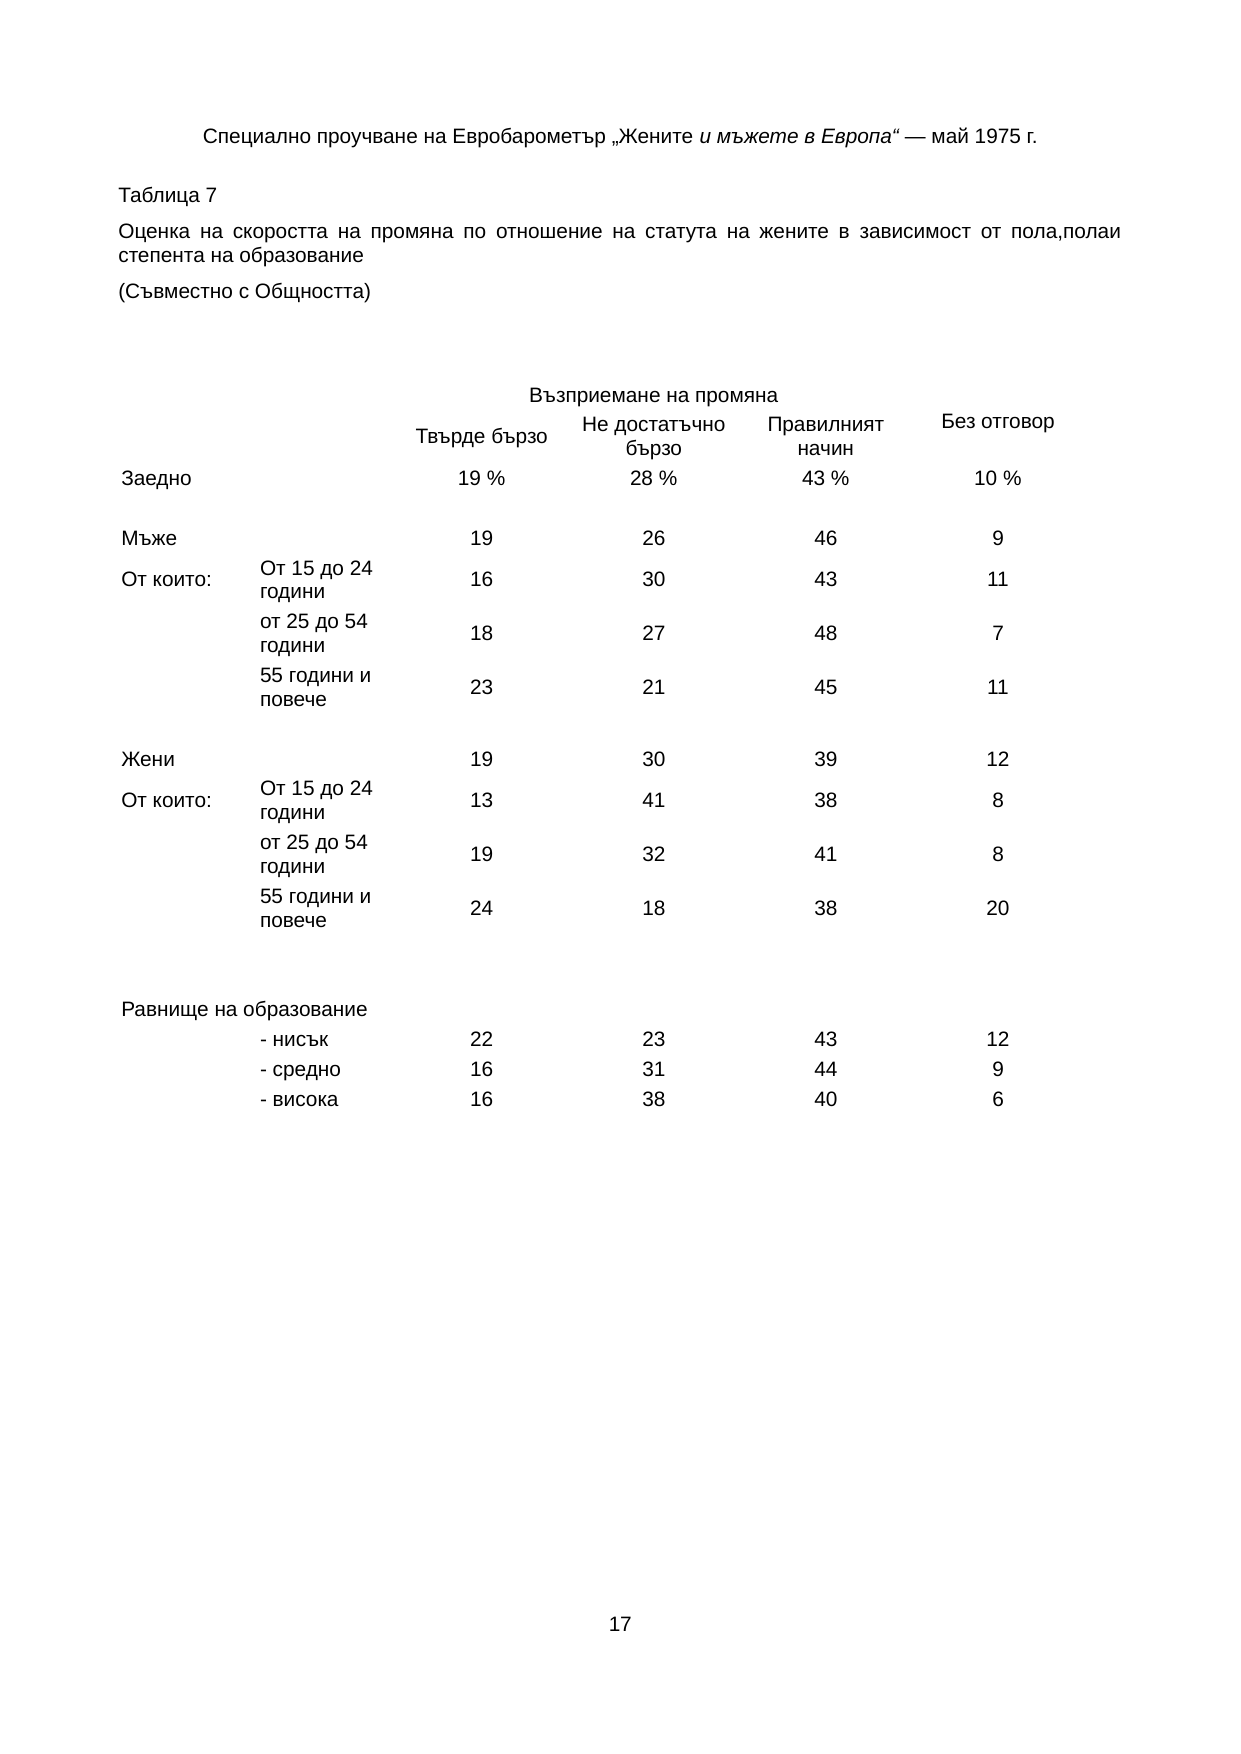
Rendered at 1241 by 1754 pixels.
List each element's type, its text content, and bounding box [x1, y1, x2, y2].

table_cell от 25 до 54 години [257, 606, 395, 660]
table_cell 7 [912, 606, 1084, 660]
table_cell [257, 523, 395, 552]
table_cell от 25 до 54 години [257, 827, 395, 881]
table_cell 6 [912, 1084, 1084, 1113]
table_cell [568, 493, 739, 523]
table_cell [118, 1024, 257, 1054]
table_cell [740, 964, 912, 994]
table_cell [118, 935, 257, 964]
table_cell 11 [912, 660, 1084, 714]
table_header [118, 380, 257, 409]
table_cell [395, 493, 567, 523]
table_cell 26 [568, 523, 739, 552]
table_cell [257, 714, 395, 743]
table_cell [395, 964, 567, 994]
table_cell 38 [740, 881, 912, 934]
table_cell 12 [912, 744, 1084, 773]
table_cell 9 [912, 1054, 1084, 1083]
table_cell Заедно [118, 463, 257, 493]
table_cell [257, 744, 395, 773]
table_cell [118, 606, 257, 660]
table_cell [395, 935, 567, 964]
table_cell [118, 660, 257, 714]
table_cell 20 [912, 881, 1084, 934]
table_cell От 15 до 24 години [257, 773, 395, 827]
table_cell 19 % [395, 463, 567, 493]
table_cell 39 [740, 744, 912, 773]
table_cell 16 [395, 553, 567, 606]
table_cell 43 % [740, 463, 912, 493]
table_cell 41 [568, 773, 739, 827]
table_cell [912, 493, 1084, 523]
table_cell 22 [395, 1024, 567, 1054]
table_cell 43 [740, 1024, 912, 1054]
table_cell - висока [257, 1084, 395, 1113]
table_cell 16 [395, 1054, 567, 1083]
table_cell 11 [912, 553, 1084, 606]
table_cell Мъже [118, 523, 257, 552]
table_cell [257, 964, 395, 994]
table_cell 16 [395, 1084, 567, 1113]
table_cell [740, 994, 912, 1024]
table_cell 44 [740, 1054, 912, 1083]
table_cell 27 [568, 606, 739, 660]
table_cell 48 [740, 606, 912, 660]
table_cell [118, 964, 257, 994]
table_cell 18 [395, 606, 567, 660]
table_cell [118, 1054, 257, 1083]
table_cell [257, 935, 395, 964]
table_cell [568, 935, 739, 964]
table_cell - нисък [257, 1024, 395, 1054]
table_cell 55 години и повече [257, 660, 395, 714]
table_cell [118, 827, 257, 881]
table_cell - средно [257, 1054, 395, 1083]
table_cell [568, 964, 739, 994]
table_cell Не достатъчно бързо [568, 409, 739, 463]
table_cell 23 [395, 660, 567, 714]
table_cell [257, 463, 395, 493]
text Оценка на скоростта на промяна по отношение на статута на жените в зависимост от пола,полаи степента на образование [118, 219, 1122, 267]
table_cell 24 [395, 881, 567, 934]
table_cell [740, 493, 912, 523]
table_cell [568, 714, 739, 743]
table_header Без отговор [912, 380, 1084, 463]
table_cell 38 [740, 773, 912, 827]
table_cell Равнище на образование [118, 994, 395, 1024]
table_cell 19 [395, 523, 567, 552]
table_cell 21 [568, 660, 739, 714]
table_cell 45 [740, 660, 912, 714]
table_cell [118, 409, 257, 463]
table_cell 19 [395, 827, 567, 881]
table_cell [912, 994, 1084, 1024]
table_cell От които: [118, 553, 257, 606]
table_cell 43 [740, 553, 912, 606]
table_cell 38 [568, 1084, 739, 1113]
table_cell 10 % [912, 463, 1084, 493]
table_cell 9 [912, 523, 1084, 552]
table_cell 41 [740, 827, 912, 881]
table_cell [740, 935, 912, 964]
table_cell [740, 714, 912, 743]
table_cell [118, 714, 257, 743]
table_cell 28 % [568, 463, 739, 493]
table_cell 30 [568, 744, 739, 773]
table_cell [257, 409, 395, 463]
table_cell Правилният начин [740, 409, 912, 463]
table_header Възприемане на промяна [395, 380, 912, 409]
table_cell 12 [912, 1024, 1084, 1054]
table_cell 8 [912, 773, 1084, 827]
table_cell [912, 935, 1084, 964]
table_cell [118, 1084, 257, 1113]
table_cell [118, 881, 257, 934]
table_cell От 15 до 24 години [257, 553, 395, 606]
table_cell 46 [740, 523, 912, 552]
table_cell 19 [395, 744, 567, 773]
table_cell Твърде бързо [395, 409, 567, 463]
table_cell [395, 714, 567, 743]
table_cell Жени [118, 744, 257, 773]
table_cell 23 [568, 1024, 739, 1054]
table_cell [912, 714, 1084, 743]
table_cell 30 [568, 553, 739, 606]
table_cell [912, 964, 1084, 994]
table_cell 18 [568, 881, 739, 934]
table_cell 55 години и повече [257, 881, 395, 934]
table_cell [118, 493, 257, 523]
table_cell 40 [740, 1084, 912, 1113]
table_header [257, 380, 395, 409]
table_cell 32 [568, 827, 739, 881]
table_cell [257, 493, 395, 523]
table_cell 31 [568, 1054, 739, 1083]
table_cell От които: [118, 773, 257, 827]
table_cell [395, 994, 567, 1024]
table_cell 13 [395, 773, 567, 827]
table_cell [568, 994, 739, 1024]
table_cell 8 [912, 827, 1084, 881]
text Таблица 7 [118, 183, 1122, 207]
text (Съвместно с Общността) [118, 278, 1122, 302]
